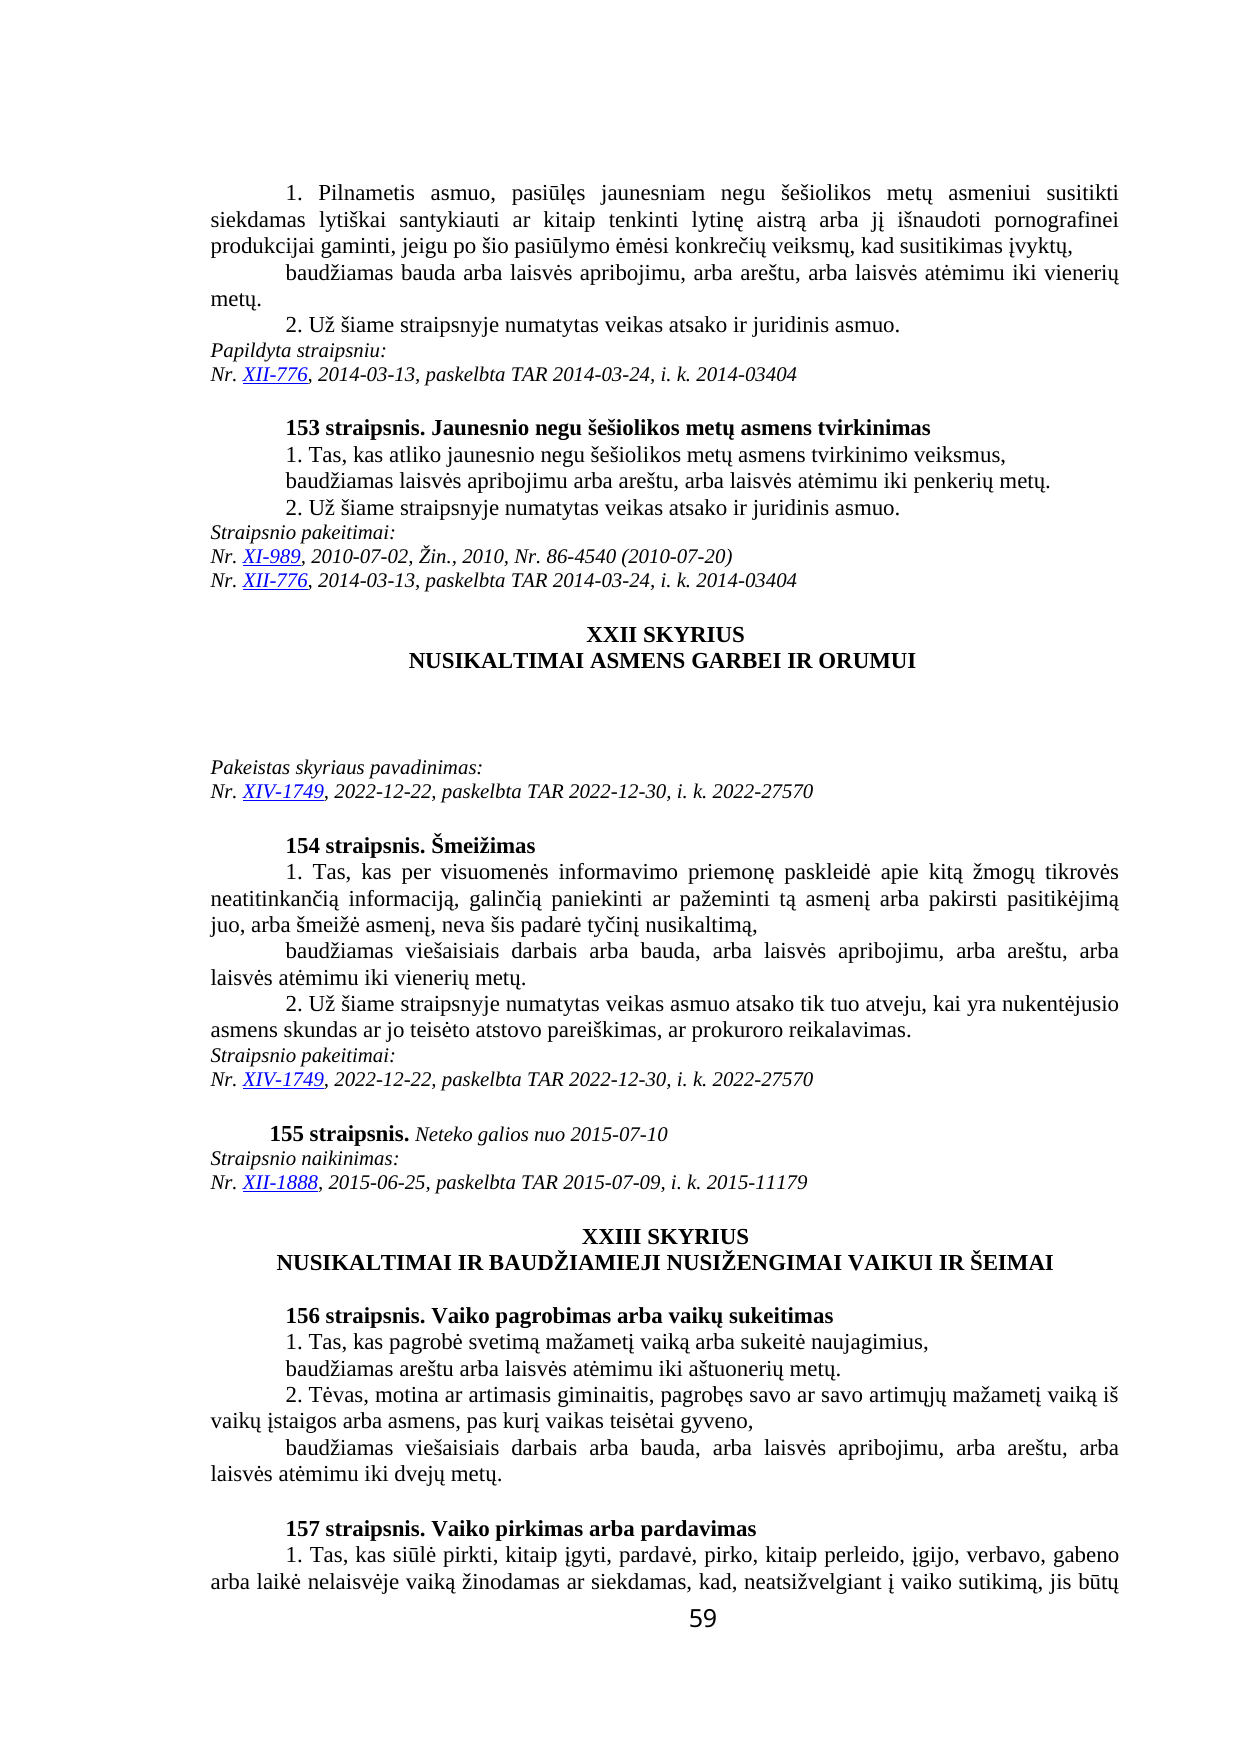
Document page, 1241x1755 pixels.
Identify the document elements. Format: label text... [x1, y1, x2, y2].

text 156 straipsnis. Vaiko pagrobimas arba vaikų sukeitimas [210, 1302, 1120, 1328]
text Straipsnio pakeitimai: [210, 1043, 1120, 1067]
text Straipsnio naikinimas: [210, 1146, 1120, 1170]
text 1. Tas, kas pagrobė svetimą mažametį vaiką arba sukeitė naujagimius, [210, 1328, 1120, 1354]
text NUSIKALTIMAI IR BAUDŽIAMIEJI NUSIŽENGIMAI VAIKUI IR ŠEIMAI [210, 1249, 1120, 1276]
text Nr. XIV-1749, 2022-12-22, paskelbta TAR 2022-12-30, i. k. 2022-27570 [210, 779, 1120, 803]
text NUSIKALTIMAI ASMENS GARBEI IR ORUMUI [210, 647, 1120, 673]
text Nr. XIV-1749, 2022-12-22, paskelbta TAR 2022-12-30, i. k. 2022-27570 [210, 1067, 1120, 1091]
text baudžiamas viešaisiais darbais arba bauda, arba laisvės apribojimu, arba areštu, arba laisvės atėmimu iki dvejų metų. [210, 1434, 1120, 1486]
text Nr. XII-1888, 2015-06-25, paskelbta TAR 2015-07-09, i. k. 2015-11179 [210, 1170, 1120, 1194]
text Pakeistas skyriaus pavadinimas: [210, 755, 1120, 779]
text Papildyta straipsniu: [210, 338, 1120, 362]
text Straipsnio pakeitimai: [210, 520, 1120, 544]
text 2. Tėvas, motina ar artimasis giminaitis, pagrobęs savo ar savo artimųjų mažametį vaiką iš vaikų įstaigos arba asmens, pas kurį vaikas teisėtai gyveno, [210, 1381, 1120, 1434]
text baudžiamas areštu arba laisvės atėmimu iki aštuonerių metų. [210, 1354, 1120, 1381]
text 1. Tas, kas siūlė pirkti, kitaip įgyti, pardavė, pirko, kitaip perleido, įgijo, verbavo, gabeno arba laikė nelaisvėje vaiką žinodamas ar siekdamas, kad, neatsižvelgiant į vaiko sutikimą, jis būtų [210, 1541, 1120, 1594]
text 155 straipsnis. Neteko galios nuo 2015-07-10 [210, 1119, 1120, 1146]
text 2. Už šiame straipsnyje numatytas veikas atsako ir juridinis asmuo. [210, 311, 1120, 338]
text 154 straipsnis. Šmeižimas [210, 832, 1120, 858]
text 153 straipsnis. Jaunesnio negu šešiolikos metų asmens tvirkinimas [210, 414, 1120, 441]
text 157 straipsnis. Vaiko pirkimas arba pardavimas [210, 1515, 1120, 1541]
text XXII SKYRIUS [210, 621, 1120, 647]
text baudžiamas laisvės apribojimu arba areštu, arba laisvės atėmimu iki penkerių metų. [210, 467, 1120, 493]
text XXIII SKYRIUS [210, 1223, 1120, 1249]
text 2. Už šiame straipsnyje numatytas veikas asmuo atsako tik tuo atveju, kai yra nukentėjusio asmens skundas ar jo teisėto atstovo pareiškimas, ar prokuroro reikalavimas. [210, 990, 1120, 1043]
text 1. Pilnametis asmuo, pasiūlęs jaunesniam negu šešiolikos metų asmeniui susitikti siekdamas lytiškai santykiauti ar kitaip tenkinti lytinę aistrą arba jį išnaudoti pornografinei produkcijai gaminti, jeigu po šio pasiūlymo ėmėsi konkrečių veiksmų, kad susitikimas įvyktų, [210, 179, 1120, 258]
text baudžiamas viešaisiais darbais arba bauda, arba laisvės apribojimu, arba areštu, arba laisvės atėmimu iki vienerių metų. [210, 937, 1120, 990]
text 1. Tas, kas per visuomenės informavimo priemonę paskleidė apie kitą žmogų tikrovės neatitinkančią informaciją, galinčią paniekinti ar pažeminti tą asmenį arba pakirsti pasitikėjimą juo, arba šmeižė asmenį, neva šis padarė tyčinį nusikaltimą, [210, 858, 1120, 937]
text baudžiamas bauda arba laisvės apribojimu, arba areštu, arba laisvės atėmimu iki vienerių metų. [210, 258, 1120, 311]
text 2. Už šiame straipsnyje numatytas veikas atsako ir juridinis asmuo. [210, 493, 1120, 520]
text Nr. XII-776, 2014-03-13, paskelbta TAR 2014-03-24, i. k. 2014-03404 [210, 568, 1120, 592]
text 1. Tas, kas atliko jaunesnio negu šešiolikos metų asmens tvirkinimo veiksmus, [285, 441, 1120, 467]
text Nr. XI-989, 2010-07-02, Žin., 2010, Nr. 86-4540 (2010-07-20) [210, 544, 1120, 568]
text Nr. XII-776, 2014-03-13, paskelbta TAR 2014-03-24, i. k. 2014-03404 [210, 362, 1120, 386]
